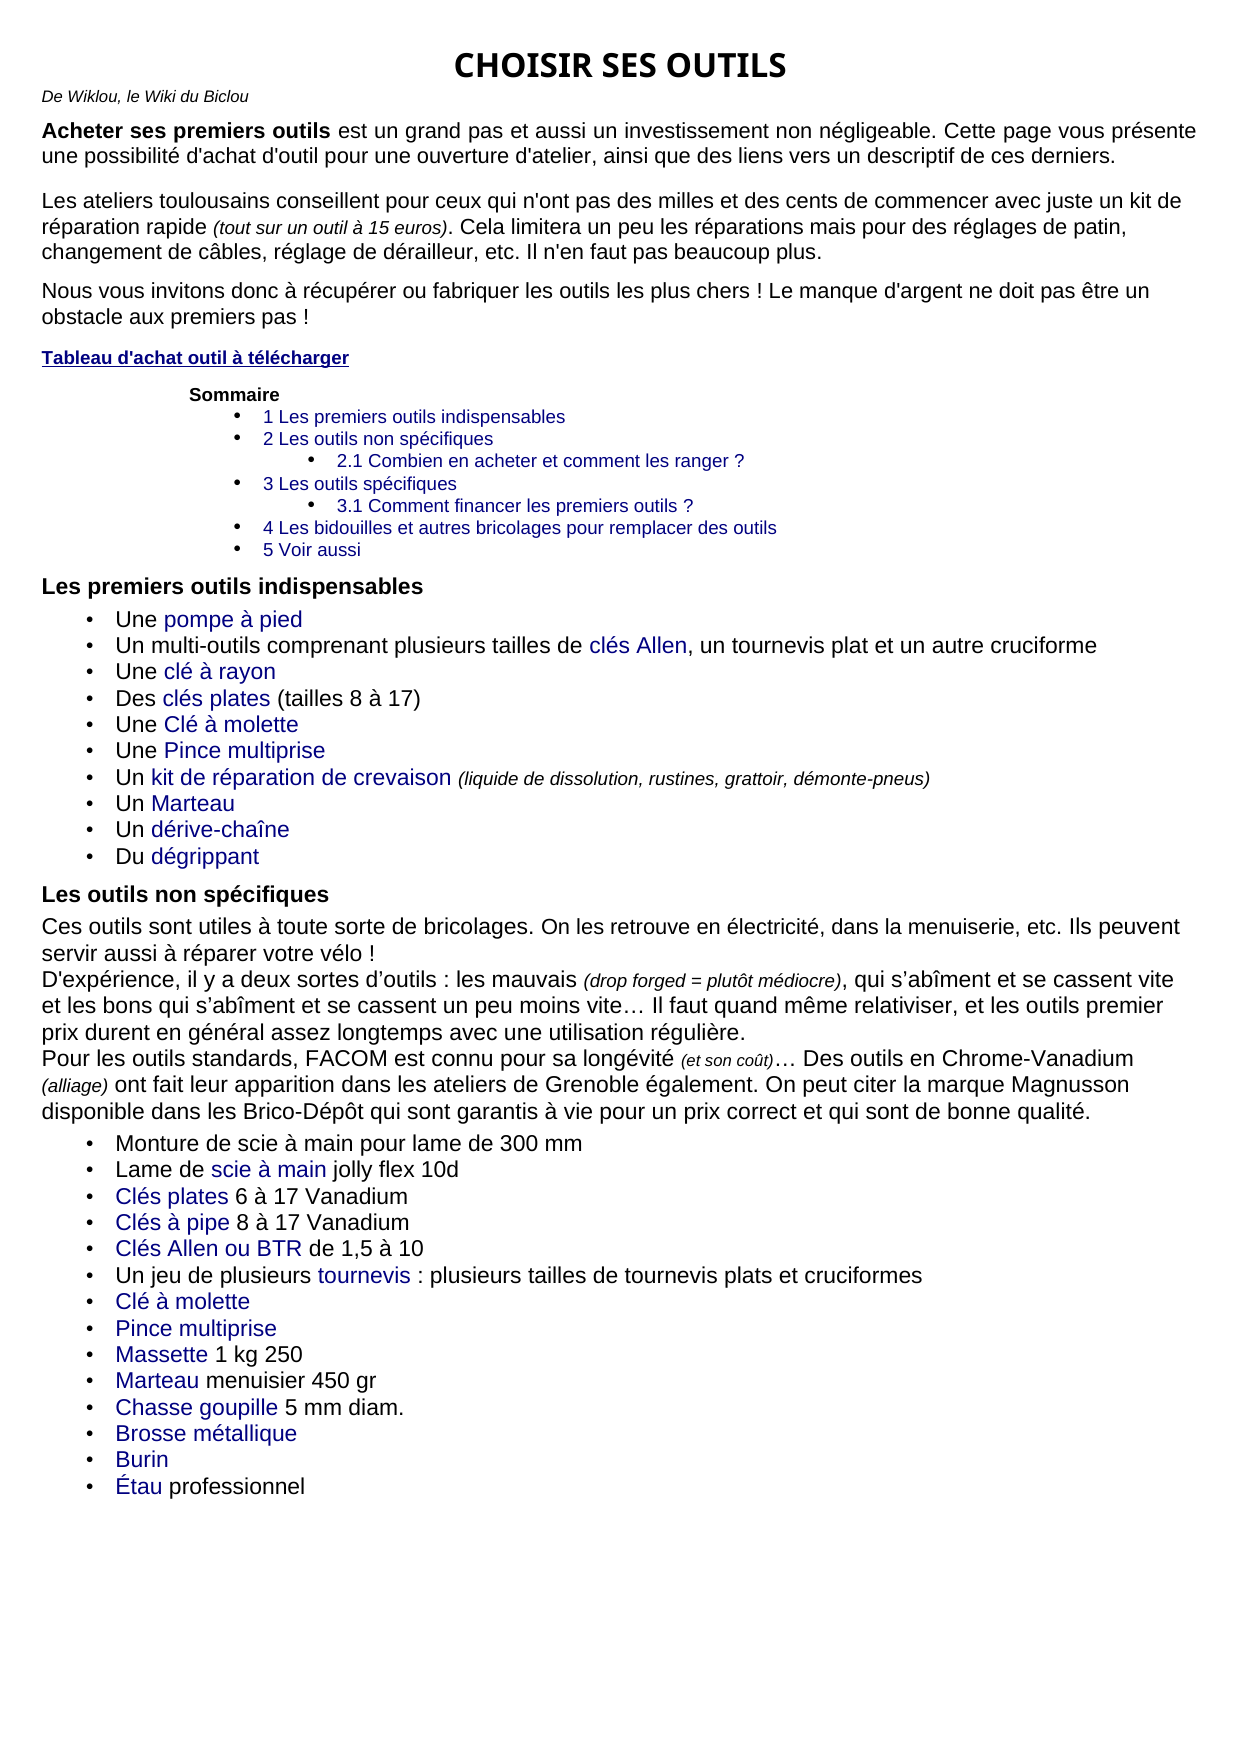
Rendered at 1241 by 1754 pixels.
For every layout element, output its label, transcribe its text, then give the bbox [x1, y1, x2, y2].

subtitle Sommaire [189, 384, 1199, 406]
list Clés Allen ou BTR de 1,5 à 10 [86, 1235, 1199, 1262]
list Lame de scie à main jolly flex 10d [86, 1156, 1199, 1183]
text Les ateliers toulousains conseillent pour ceux qui n'ont pas des milles et des cents de commencer avec juste un kit de réparation rapide (tout sur un outil à 15 euros). Cela limitera un peu les réparations mais pour des réglages de patin, changement de câbles, réglage de dérailleur, etc. Il n'en faut pas beaucoup plus. [41, 188, 1199, 264]
list Massette 1 kg 250 [86, 1341, 1199, 1367]
list Burin [86, 1446, 1199, 1473]
list Monture de scie à main pour lame de 300 mm [86, 1130, 1199, 1156]
text Nous vous invitons donc à récupérer ou fabriquer les outils les plus chers ! Le manque d'argent ne doit pas être un obstacle aux premiers pas ! [41, 278, 1199, 329]
list Un jeu de plusieurs tournevis : plusieurs tailles de tournevis plats et cruciformes [86, 1262, 1199, 1288]
text De Wiklou, le Wiki du Biclou [41, 87, 1199, 106]
subtitle Les premiers outils indispensables [41, 573, 1199, 600]
text Ces outils sont utiles à toute sorte de bricolages. On les retrouve en électricité, dans la menuiserie, etc. Ils peuvent servir aussi à réparer votre vélo ! [41, 913, 1199, 966]
list 1 Les premiers outils indispensables [233, 406, 1199, 428]
list Un kit de réparation de crevaison (liquide de dissolution, rustines, grattoir, démonte-pneus) [86, 764, 1199, 790]
list 2.1 Combien en acheter et comment les ranger ? [307, 450, 1199, 472]
list Une pompe à pied [86, 606, 1199, 632]
list Clé à molette [86, 1288, 1199, 1314]
list Une Pince multiprise [86, 737, 1199, 764]
list Chasse goupille 5 mm diam. [86, 1393, 1199, 1420]
text Pour les outils standards, FACOM est connu pour sa longévité (et son coût)… Des outils en Chrome-Vanadium (alliage) ont fait leur apparition dans les ateliers de Grenoble également. On peut citer la marque Magnusson disponible dans les Brico-Dépôt qui sont garantis à vie pour un prix correct et qui sont de bonne qualité. [41, 1045, 1199, 1124]
list Étau professionnel [86, 1473, 1199, 1499]
list Marteau menuisier 450 gr [86, 1367, 1199, 1393]
subtitle CHOISIR SES OUTILS [41, 41, 1199, 87]
list 3 Les outils spécifiques [233, 472, 1199, 495]
subtitle Les outils non spécifiques [41, 881, 1199, 907]
list 5 Voir aussi [233, 539, 1199, 562]
text D'expérience, il y a deux sortes d’outils : les mauvais (drop forged = plutôt médiocre), qui s’abîment et se cassent vite et les bons qui s’abîment et se cassent un peu moins vite… Il faut quand même relativiser, et les outils premier prix durent en général assez longtemps avec une utilisation régulière. [41, 966, 1199, 1045]
list 2 Les outils non spécifiques [233, 428, 1199, 450]
text Tableau d'achat outil à télécharger [41, 343, 1199, 369]
list 3.1 Comment financer les premiers outils ? [307, 495, 1199, 517]
list Brosse métallique [86, 1420, 1199, 1446]
list Une clé à rayon [86, 658, 1199, 685]
list Une Clé à molette [86, 711, 1199, 737]
list Un dérive-chaîne [86, 816, 1199, 843]
list Un multi-outils comprenant plusieurs tailles de clés Allen, un tournevis plat et un autre cruciforme [86, 632, 1199, 658]
list Un Marteau [86, 790, 1199, 816]
list Du dégrippant [86, 843, 1199, 869]
list Clés à pipe 8 à 17 Vanadium [86, 1209, 1199, 1235]
list 4 Les bidouilles et autres bricolages pour remplacer des outils [233, 517, 1199, 539]
list Clés plates 6 à 17 Vanadium [86, 1183, 1199, 1209]
list Des clés plates (tailles 8 à 17) [86, 685, 1199, 711]
list Pince multiprise [86, 1314, 1199, 1341]
text Acheter ses premiers outils est un grand pas et aussi un investissement non négligeable. Cette page vous présente une possibilité d'achat d'outil pour une ouverture d'atelier, ainsi que des liens vers un descriptif de ces derniers. [41, 118, 1199, 168]
